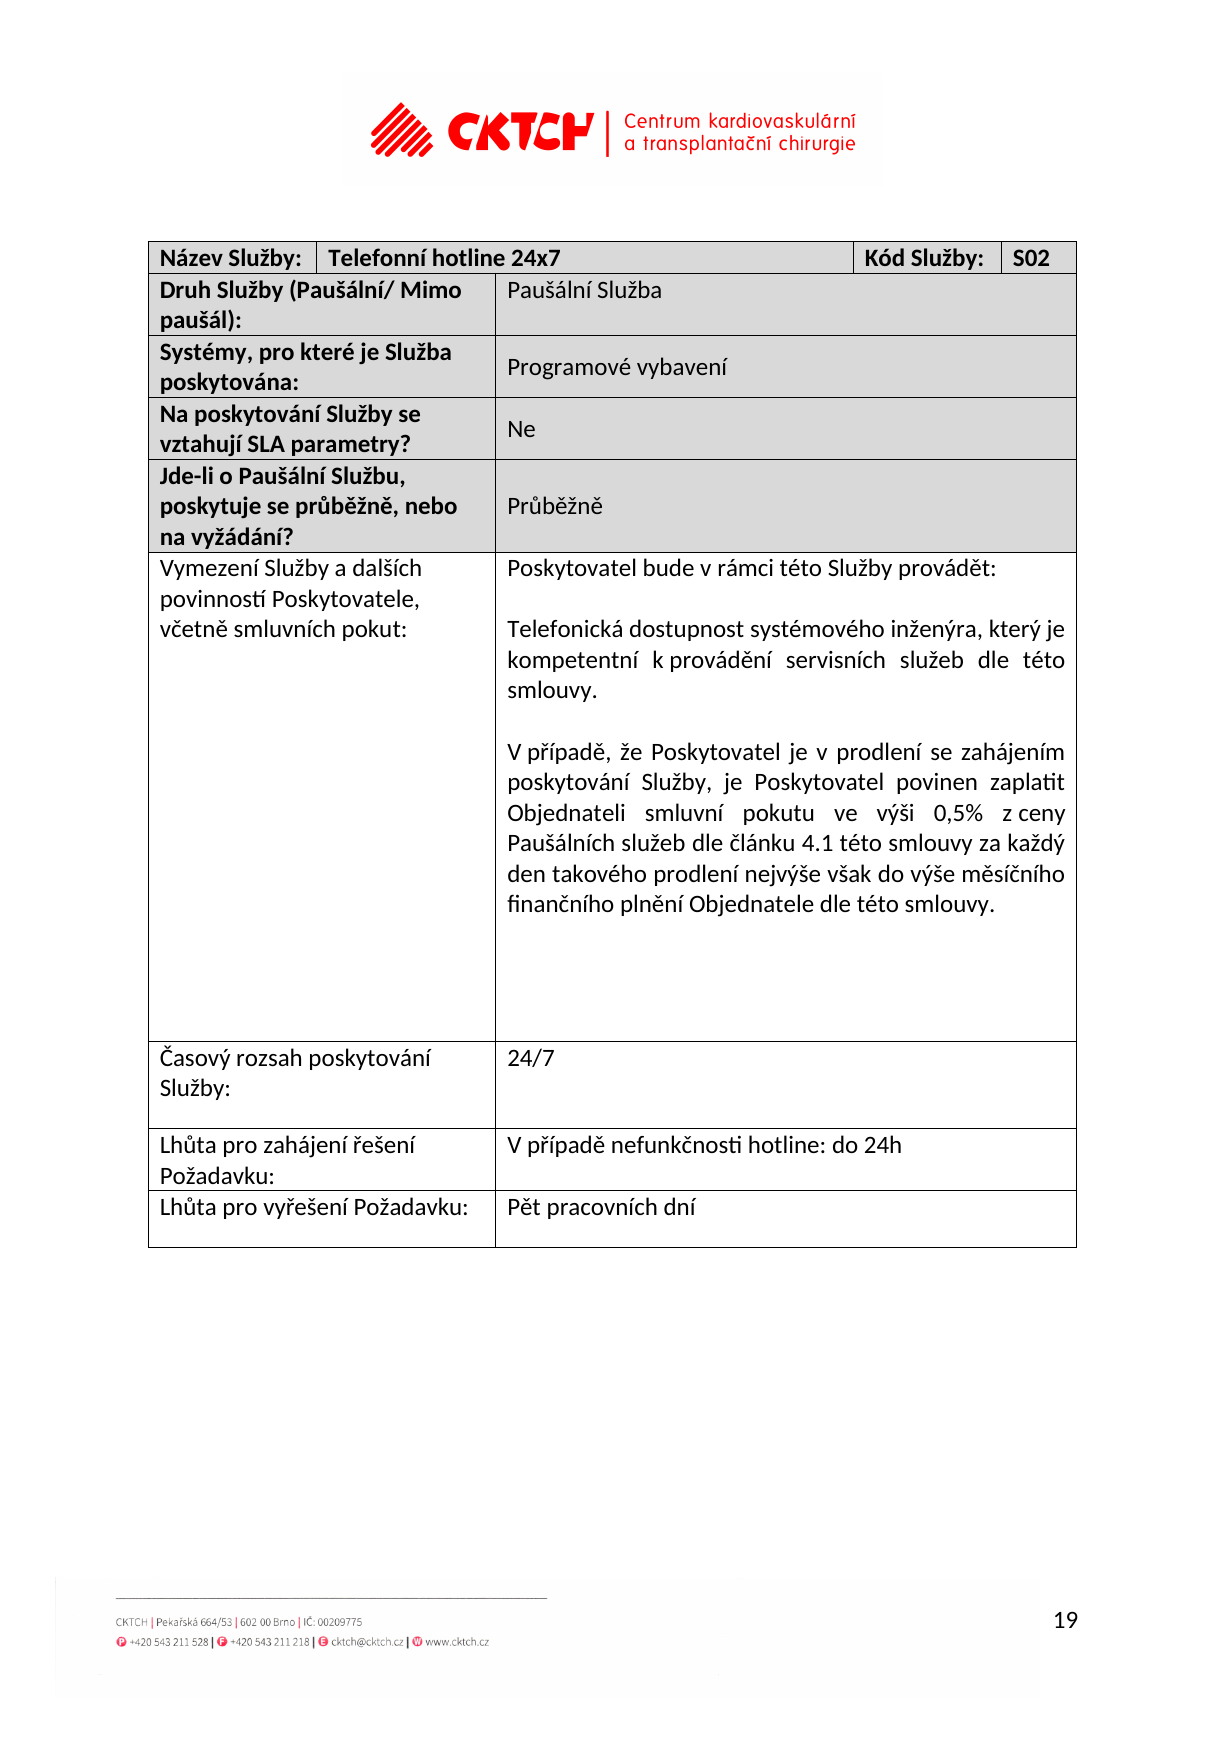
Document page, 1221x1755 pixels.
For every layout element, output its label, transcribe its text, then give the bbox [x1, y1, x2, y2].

table_cell V případě nefunkčnosti hotline: do 24h [496, 1129, 1076, 1190]
table_cell Paušální Služba [496, 274, 1076, 335]
table_cell Poskytovatel bude v rámci této Služby provádět: Telefonická dostupnost systémového inženýra, který je kompetentní k provádění servisních služeb dle této smlouvy. V případě, že Poskytovatel je v prodlení se zahájením poskytování Služby, je Poskytovatel povinen zaplatit Objednateli smluvní pokutu ve výši 0,5% z ceny Paušálních služeb dle článku 4.1 této smlouvy za každý den takového prodlení nejvýše však do výše měsíčního finančního plnění Objednatele dle této smlouvy. [496, 553, 1076, 1041]
table_cell Průběžně [496, 460, 1076, 552]
table_cell Časový rozsah poskytování Služby: [149, 1042, 495, 1128]
table_cell Ne [496, 398, 1076, 459]
table_cell Lhůta pro zahájení řešení Požadavku: [149, 1129, 495, 1190]
table_cell Jde-li o Paušální Službu, poskytuje se průběžně, nebo na vyžádání? [149, 460, 495, 552]
table_cell Na poskytování Služby se vztahují SLA parametry? [149, 398, 495, 459]
table_cell 24/7 [496, 1042, 1076, 1128]
table_header Kód Služby: [854, 242, 1001, 273]
table_cell Druh Služby (Paušální/ Mimo paušál): [149, 274, 495, 335]
table_header S02 [1002, 242, 1076, 273]
table_cell Systémy, pro které je Služba poskytována: [149, 336, 495, 397]
table_cell Pět pracovních dní [496, 1191, 1076, 1247]
table_cell Programové vybavení [496, 336, 1076, 397]
table_cell Lhůta pro vyřešení Požadavku: [149, 1191, 495, 1247]
table_header Telefonní hotline 24x7 [317, 242, 853, 273]
table_cell Vymezení Služby a dalších povinností Poskytovatele, včetně smluvních pokut: [149, 553, 495, 1041]
table_header Název Služby: [149, 242, 316, 273]
